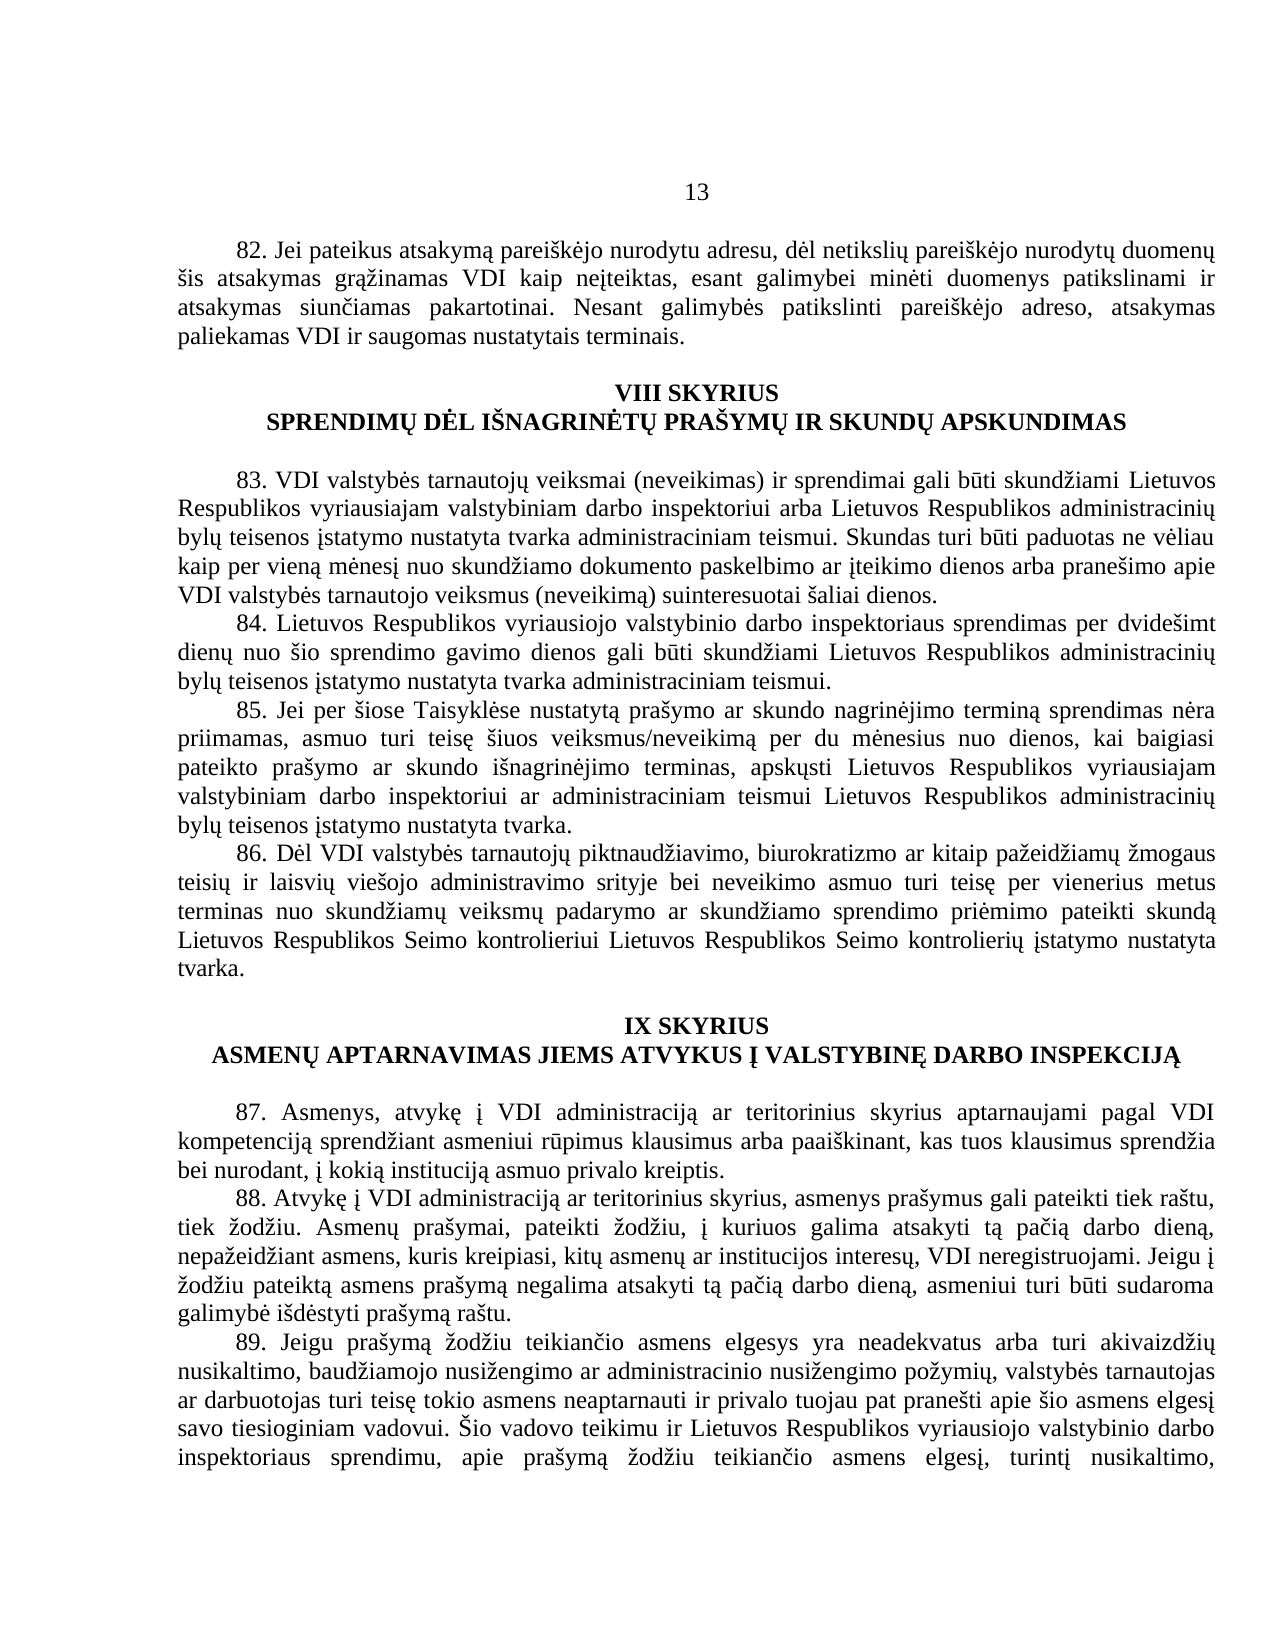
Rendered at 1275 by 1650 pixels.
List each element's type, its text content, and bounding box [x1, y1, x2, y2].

text SPRENDIMŲ DĖL IŠNAGRINĖTŲ PRAŠYMŲ IR SKUNDŲ APSKUNDIMAS [177, 407, 1216, 436]
text IX SKYRIUS [177, 1011, 1216, 1040]
text 83. VDI valstybės tarnautojų veiksmai (neveikimas) ir sprendimai gali būti skundžiami Lietuvos Respublikos vyriausiajam valstybiniam darbo inspektoriui arba Lietuvos Respublikos administracinių bylų teisenos įstatymo nustatyta tvarka administraciniam teismui. Skundas turi būti paduotas ne vėliau kaip per vieną mėnesį nuo skundžiamo dokumento paskelbimo ar įteikimo dienos arba pranešimo apie VDI valstybės tarnautojo veiksmus (neveikimą) suinteresuotai šaliai dienos. [177, 465, 1216, 608]
text ASMENŲ APTARNAVIMAS JIEMS ATVYKUS Į VALSTYBINĘ DARBO INSPEKCIJĄ [177, 1040, 1216, 1068]
text 85. Jei per šiose Taisyklėse nustatytą prašymo ar skundo nagrinėjimo terminą sprendimas nėra priimamas, asmuo turi teisę šiuos veiksmus/neveikimą per du mėnesius nuo dienos, kai baigiasi pateikto prašymo ar skundo išnagrinėjimo terminas, apskųsti Lietuvos Respublikos vyriausiajam valstybiniam darbo inspektoriui ar administraciniam teismui Lietuvos Respublikos administracinių bylų teisenos įstatymo nustatyta tvarka. [177, 695, 1216, 838]
text 87. Asmenys, atvykę į VDI administraciją ar teritorinius skyrius aptarnaujami pagal VDI kompetenciją sprendžiant asmeniui rūpimus klausimus arba paaiškinant, kas tuos klausimus sprendžia bei nurodant, į kokią instituciją asmuo privalo kreiptis. [177, 1097, 1216, 1183]
text 88. Atvykę į VDI administraciją ar teritorinius skyrius, asmenys prašymus gali pateikti tiek raštu, tiek žodžiu. Asmenų prašymai, pateikti žodžiu, į kuriuos galima atsakyti tą pačią darbo dieną, nepažeidžiant asmens, kuris kreipiasi, kitų asmenų ar institucijos interesų, VDI neregistruojami. Jeigu į žodžiu pateiktą asmens prašymą negalima atsakyti tą pačią darbo dieną, asmeniui turi būti sudaroma galimybė išdėstyti prašymą raštu. [177, 1183, 1216, 1327]
text 89. Jeigu prašymą žodžiu teikiančio asmens elgesys yra neadekvatus arba turi akivaizdžių nusikaltimo, baudžiamojo nusižengimo ar administracinio nusižengimo požymių, valstybės tarnautojas ar darbuotojas turi teisę tokio asmens neaptarnauti ir privalo tuojau pat pranešti apie šio asmens elgesį savo tiesioginiam vadovui. Šio vadovo teikimu ir Lietuvos Respublikos vyriausiojo valstybinio darbo inspektoriaus sprendimu, apie prašymą žodžiu teikiančio asmens elgesį, turintį nusikaltimo, [177, 1327, 1216, 1471]
text 82. Jei pateikus atsakymą pareiškėjo nurodytu adresu, dėl netikslių pareiškėjo nurodytų duomenų šis atsakymas grąžinamas VDI kaip neįteiktas, esant galimybei minėti duomenys patikslinami ir atsakymas siunčiamas pakartotinai. Nesant galimybės patikslinti pareiškėjo adreso, atsakymas paliekamas VDI ir saugomas nustatytais terminais. [177, 235, 1216, 350]
text VIII SKYRIUS [177, 378, 1216, 407]
text 84. Lietuvos Respublikos vyriausiojo valstybinio darbo inspektoriaus sprendimas per dvidešimt dienų nuo šio sprendimo gavimo dienos gali būti skundžiami Lietuvos Respublikos administracinių bylų teisenos įstatymo nustatyta tvarka administraciniam teismui. [177, 608, 1216, 695]
text 86. Dėl VDI valstybės tarnautojų piktnaudžiavimo, biurokratizmo ar kitaip pažeidžiamų žmogaus teisių ir laisvių viešojo administravimo srityje bei neveikimo asmuo turi teisę per vienerius metus terminas nuo skundžiamų veiksmų padarymo ar skundžiamo sprendimo priėmimo pateikti skundą Lietuvos Respublikos Seimo kontrolieriui Lietuvos Respublikos Seimo kontrolierių įstatymo nustatyta tvarka. [177, 838, 1216, 982]
